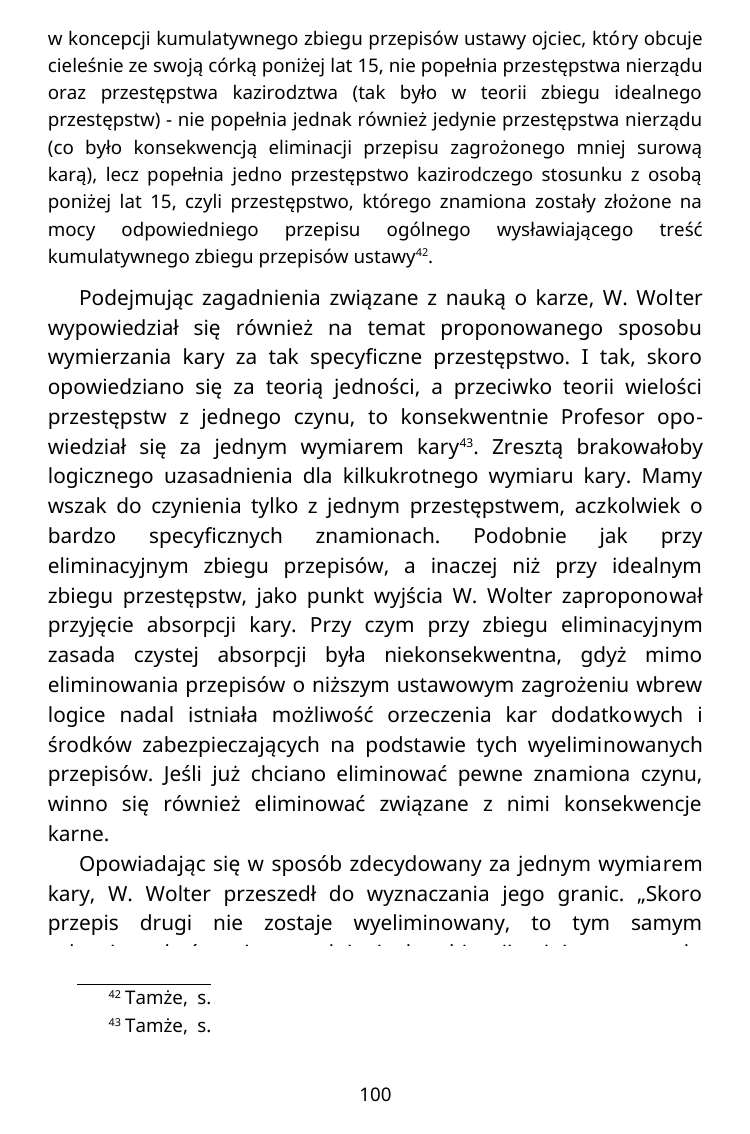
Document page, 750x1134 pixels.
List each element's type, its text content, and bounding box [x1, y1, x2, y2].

text Opowiadając się w sposób zdecydowany za jednym wymia­rem kary, W. Wolter przeszedł do wyznaczania jego granic. „Skoro przepis drugi nie zostaje wyeliminowany, to tym samym załatwione być może zagadnienie kombinacji minimum z mak­simum w tym sensie, że decyduje najwyższe minimum i naj­ [48, 849, 703, 946]
text Podejmując zagadnienia związane z nauką o karze, W. Wol­ter wypowiedział się również na temat proponowanego sposobu wymierzania kary za tak specyficzne przestępstwo. I tak, skoro opowiedziano się za teorią jedności, a przeciwko teorii wielości przestępstw z jednego czynu, to konsekwentnie Profesor opo­wiedział się za jednym wymiarem kary43. Zresztą brakowało­by logicznego uzasadnienia dla kilkukrotnego wymiaru kary. Mamy wszak do czynienia tylko z jednym przestępstwem, acz­kolwiek o bardzo specyficznych znamionach. Podobnie jak przy eliminacyjnym zbiegu przepisów, a inaczej niż przy idealnym zbiegu przestępstw, jako punkt wyjścia W. Wolter zapropono­wał przyjęcie absorpcji kary. Przy czym przy zbiegu eliminacyj­nym zasada czystej absorpcji była niekonsekwentna, gdyż mimo eliminowania przepisów o niższym ustawowym zagrożeniu wbrew logice nadal istniała możliwość orzeczenia kar dodatko­wych i środków zabezpieczających na podstawie tych wyelimi­nowanych przepisów. Jeśli już chciano eliminować pewne zna­miona czynu, winno się również eliminować związane z nimi konsekwencje karne. [48, 283, 703, 848]
text 100 [359, 1082, 393, 1107]
text w koncepcji kumulatywnego zbiegu przepisów ustawy ojciec, któ­ry obcuje cieleśnie ze swoją córką poniżej lat 15, nie popełnia prze­stępstwa nierządu oraz przestępstwa kazirodztwa (tak było w teorii zbiegu idealnego przestępstw) - nie popełnia jednak również jedynie przestępstwa nierządu (co było konsekwencją eliminacji przepisu zagrożonego mniej surową karą), lecz popełnia jedno przestępstwo kazirodczego stosunku z osobą poniżej lat 15, czyli przestępstwo, którego znamiona zostały złożone na mocy odpowiedniego przepi­su ogólnego wysławiającego treść kumulatywnego zbiegu przepi­sów ustawy42. [48, 25, 703, 269]
text 42 Tamże, s. 53. [77, 985, 211, 1007]
text 43 Tamże, s. 91. [77, 1013, 211, 1036]
